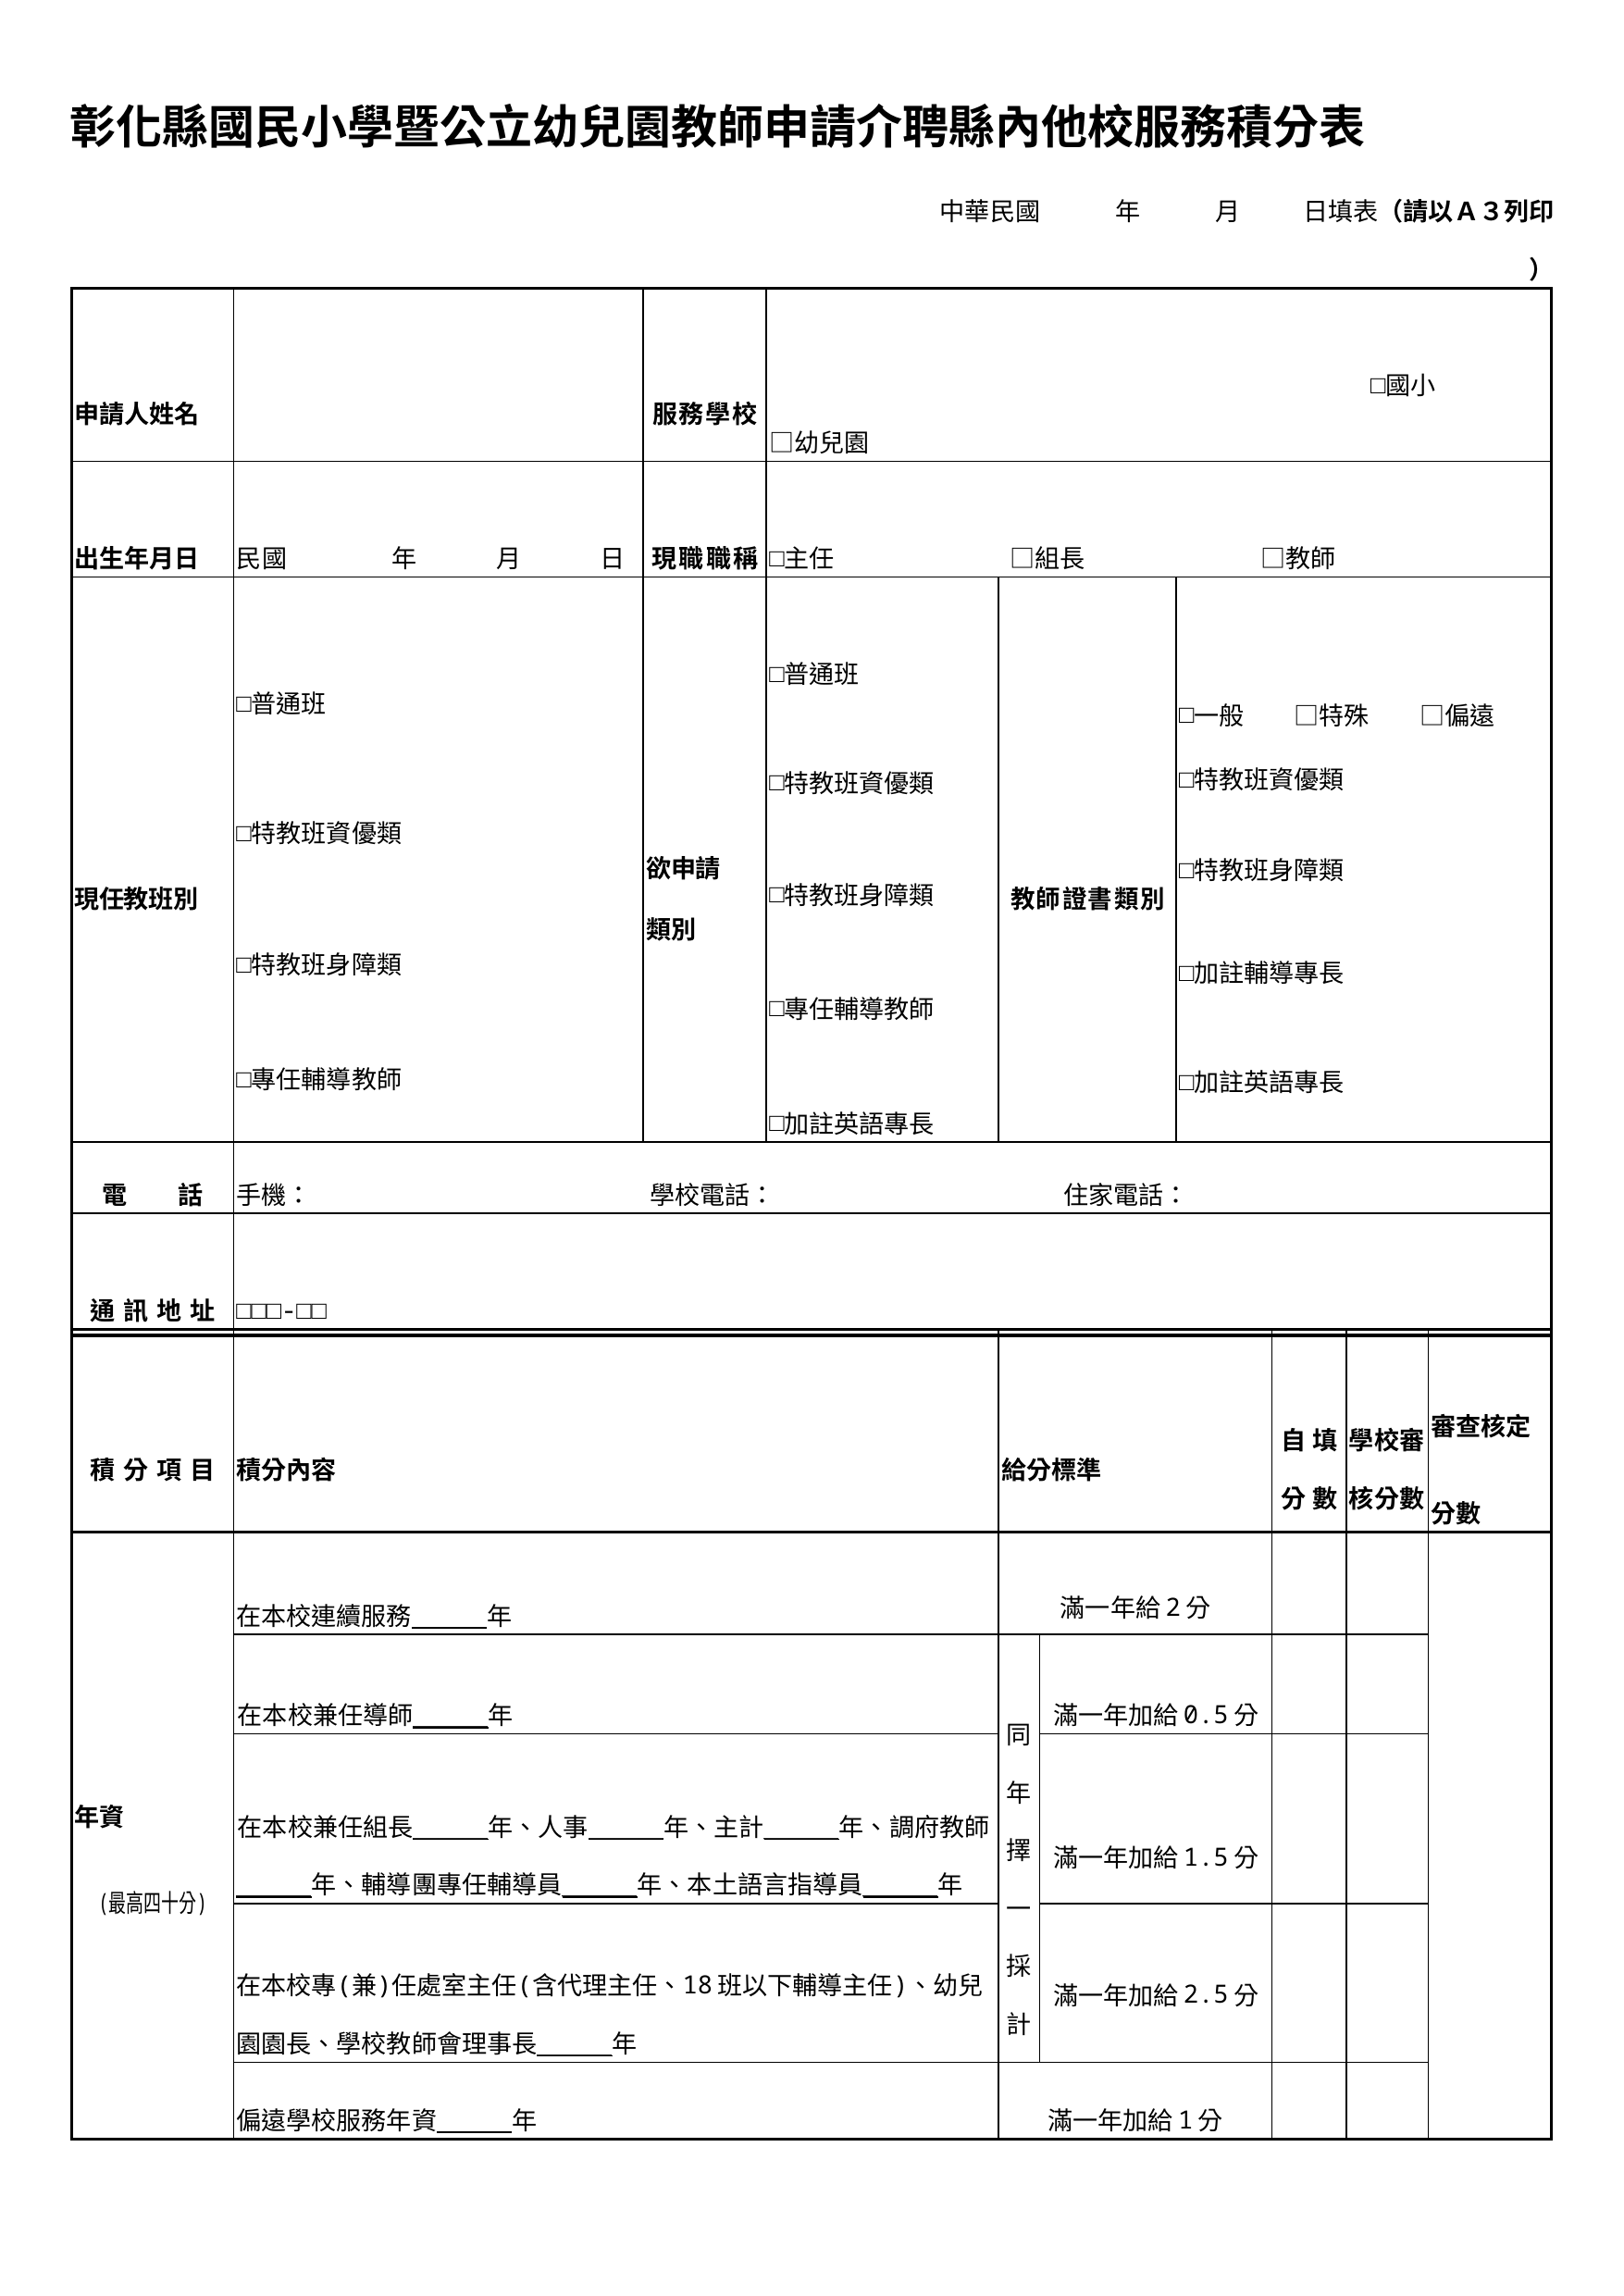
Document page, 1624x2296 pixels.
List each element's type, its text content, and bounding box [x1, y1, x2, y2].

table_cell 年資 (最高四十分) [73, 1533, 233, 2138]
table_cell [1347, 1734, 1428, 1903]
table_cell 滿一年加給1.5分 [1040, 1734, 1271, 1903]
table_cell 審查核定 分數 [1429, 1337, 1550, 1531]
table_cell 現職職稱 [644, 462, 765, 577]
table_cell 學校審核分數 [1347, 1337, 1428, 1531]
table_cell 通訊地址 [73, 1214, 233, 1328]
table_cell 民國 年 月 日 [234, 462, 642, 577]
table_cell [1272, 2063, 1345, 2138]
table_cell 滿一年給2分 [999, 1533, 1271, 1633]
table_cell [1272, 1905, 1345, 2061]
table_cell 自填分數 [1272, 1337, 1345, 1531]
table_header □國小 □幼兒園 [767, 290, 1550, 461]
table_cell 滿一年加給1分 [999, 2063, 1271, 2138]
table_cell [1347, 1905, 1428, 2061]
table_cell 手機： 學校電話： 住家電話： [234, 1143, 1550, 1212]
table_cell [1272, 1734, 1345, 1903]
table_header 服務學校 [644, 290, 765, 461]
table_cell [1272, 1533, 1345, 1633]
table_cell 積分項目 [73, 1337, 233, 1531]
table_cell 偏遠學校服務年資＿＿＿年 [234, 2063, 998, 2138]
table_cell □普通班 □特教班資優類 □特教班身障類 □專任輔導教師 [234, 577, 642, 1141]
table_cell [1429, 1533, 1550, 2138]
table_cell □主任 □組長 □教師 [767, 462, 1550, 577]
table_cell [1347, 2063, 1428, 2138]
table_cell 積分內容 [234, 1337, 998, 1531]
text 中華民國 年 月 日填表（請以Ａ３列印） [69, 171, 1554, 287]
table_cell 教師證書類別 [999, 577, 1175, 1141]
table_header 申請人姓名 [73, 290, 233, 461]
table_cell 在本校兼任導師＿＿＿年 [234, 1635, 998, 1733]
table_cell 滿一年加給0.5分 [1040, 1635, 1271, 1733]
table_cell 現任教班別 [73, 577, 233, 1141]
table_cell [1347, 1635, 1428, 1733]
table_cell 電話 [73, 1143, 233, 1212]
table_cell 給分標準 [999, 1337, 1271, 1531]
table_cell [1272, 1635, 1345, 1733]
table_cell 在本校專(兼)任處室主任(含代理主任、18班以下輔導主任)、幼兒園園長、學校教師會理事長＿＿＿年 [234, 1905, 998, 2061]
table_cell □□□-□□ [234, 1214, 1550, 1328]
table_cell 欲申請 類別 [644, 577, 765, 1141]
table_header [234, 290, 642, 461]
text 彰化縣國民小學暨公立幼兒園教師申請介聘縣內他校服務積分表 [69, 56, 1554, 171]
table_cell □普通班 □特教班資優類 □特教班身障類 □專任輔導教師 □加註英語專長 [767, 577, 998, 1141]
table_cell 在本校兼任組長＿＿＿年、人事＿＿＿年、主計＿＿＿年、調府教師＿＿＿年、輔導團專任輔導員＿＿＿年、本土語言指導員＿＿＿年 [234, 1734, 998, 1903]
table_cell 滿一年加給2.5分 [1040, 1905, 1271, 2061]
table_cell □一般 □特殊 □偏遠 □特教班資優類 □特教班身障類 □加註輔導專長 □加註英語專長 [1177, 577, 1550, 1141]
table_cell 在本校連續服務＿＿＿年 [234, 1533, 998, 1633]
table_cell [1347, 1533, 1428, 1633]
table_cell 出生年月日 [73, 462, 233, 577]
table_cell 同年擇一採計 [999, 1635, 1039, 2061]
